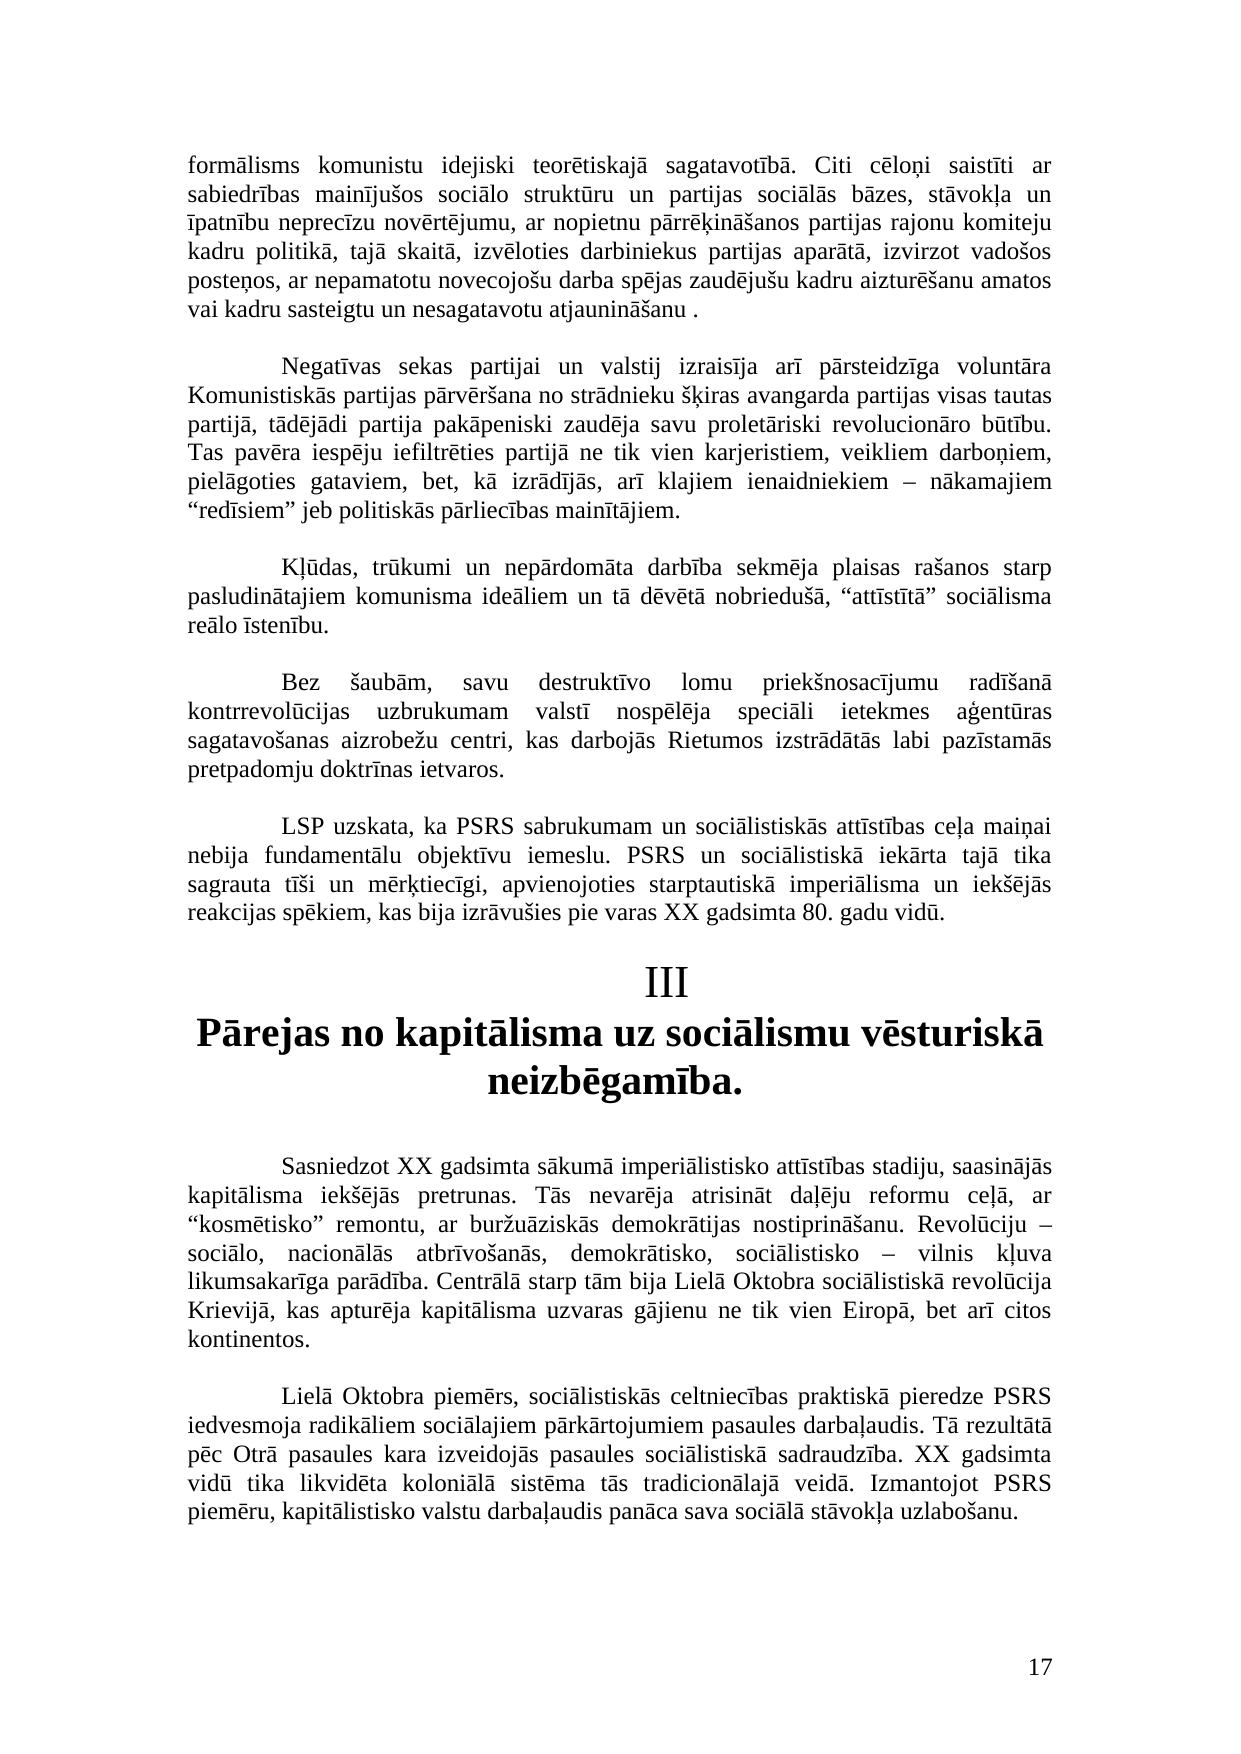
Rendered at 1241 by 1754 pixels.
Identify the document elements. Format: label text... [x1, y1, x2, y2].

text Pārejas no kapitālisma uz sociālismu vēsturiskā neizbēgamība. [187, 1008, 1053, 1103]
text Lielā Oktobra piemērs, sociālistiskās celtniecības praktiskā pieredze PSRS iedvesmoja radikāliem sociālajiem pārkārtojumiem pasaules darbaļaudis. Tā rezultātā pēc Otrā pasaules kara izveidojās pasaules sociālistiskā sadraudzība. XX gadsimta vidū tika likvidēta koloniālā sistēma tās tradicionālajā veidā. Izmantojot PSRS piemēru, kapitālistisko valstu darbaļaudis panāca sava sociālā stāvokļa uzlabošanu. [187, 1381, 1053, 1525]
text LSP uzskata, ka PSRS sabrukumam un sociālistiskās attīstības ceļa maiņai nebija fundamentālu objektīvu iemeslu. PSRS un sociālistiskā iekārta tajā tika sagrauta tīši un mērķtiecīgi, apvienojoties starptautiskā imperiālisma un iekšējās reakcijas spēkiem, kas bija izrāvušies pie varas XX gadsimta 80. gadu vidū. [187, 811, 1053, 926]
text III [187, 955, 1053, 1008]
text Negatīvas sekas partijai un valstij izraisīja arī pārsteidzīga voluntāra Komunistiskās partijas pārvēršana no strādnieku šķiras avangarda partijas visas tautas partijā, tādējādi partija pakāpeniski zaudēja savu proletāriski revolucionāro būtību. Tas pavēra iespēju iefiltrēties partijā ne tik vien karjeristiem, veikliem darboņiem, pielāgoties gataviem, bet, kā izrādījās, arī klajiem ienaidniekiem – nākamajiem “redīsiem” jeb politiskās pārliecības mainītājiem. [187, 351, 1053, 524]
text Sasniedzot XX gadsimta sākumā imperiālistisko attīstības stadiju, saasinājās kapitālisma iekšējās pretrunas. Tās nevarēja atrisināt daļēju reformu ceļā, ar “kosmētisko” remontu, ar buržuāziskās demokrātijas nostiprināšanu. Revolūciju – sociālo, nacionālās atbrīvošanās, demokrātisko, sociālistisko – vilnis kļuva likumsakarīga parādība. Centrālā starp tām bija Lielā Oktobra sociālistiskā revolūcija Krievijā, kas apturēja kapitālisma uzvaras gājienu ne tik vien Eiropā, bet arī citos kontinentos. [187, 1151, 1053, 1353]
text formālisms komunistu idejiski teorētiskajā sagatavotībā. Citi cēloņi saistīti ar sabiedrības mainījušos sociālo struktūru un partijas sociālās bāzes, stāvokļa un īpatnību neprecīzu novērtējumu, ar nopietnu pārrēķināšanos partijas rajonu komiteju kadru politikā, tajā skaitā, izvēloties darbiniekus partijas aparātā, izvirzot vadošos posteņos, ar nepamatotu novecojošu darba spējas zaudējušu kadru aizturēšanu amatos vai kadru sasteigtu un nesagatavotu atjaunināšanu . [187, 150, 1053, 322]
text Kļūdas, trūkumi un nepārdomāta darbība sekmēja plaisas rašanos starp pasludinātajiem komunisma ideāliem un tā dēvētā nobriedušā, “attīstītā” sociālisma reālo īstenību. [187, 552, 1053, 639]
text Bez šaubām, savu destruktīvo lomu priekšnosacījumu radīšanā kontrrevolūcijas uzbrukumam valstī nospēlēja speciāli ietekmes aģentūras sagatavošanas aizrobežu centri, kas darbojās Rietumos izstrādātās labi pazīstamās pretpadomju doktrīnas ietvaros. [187, 667, 1053, 782]
